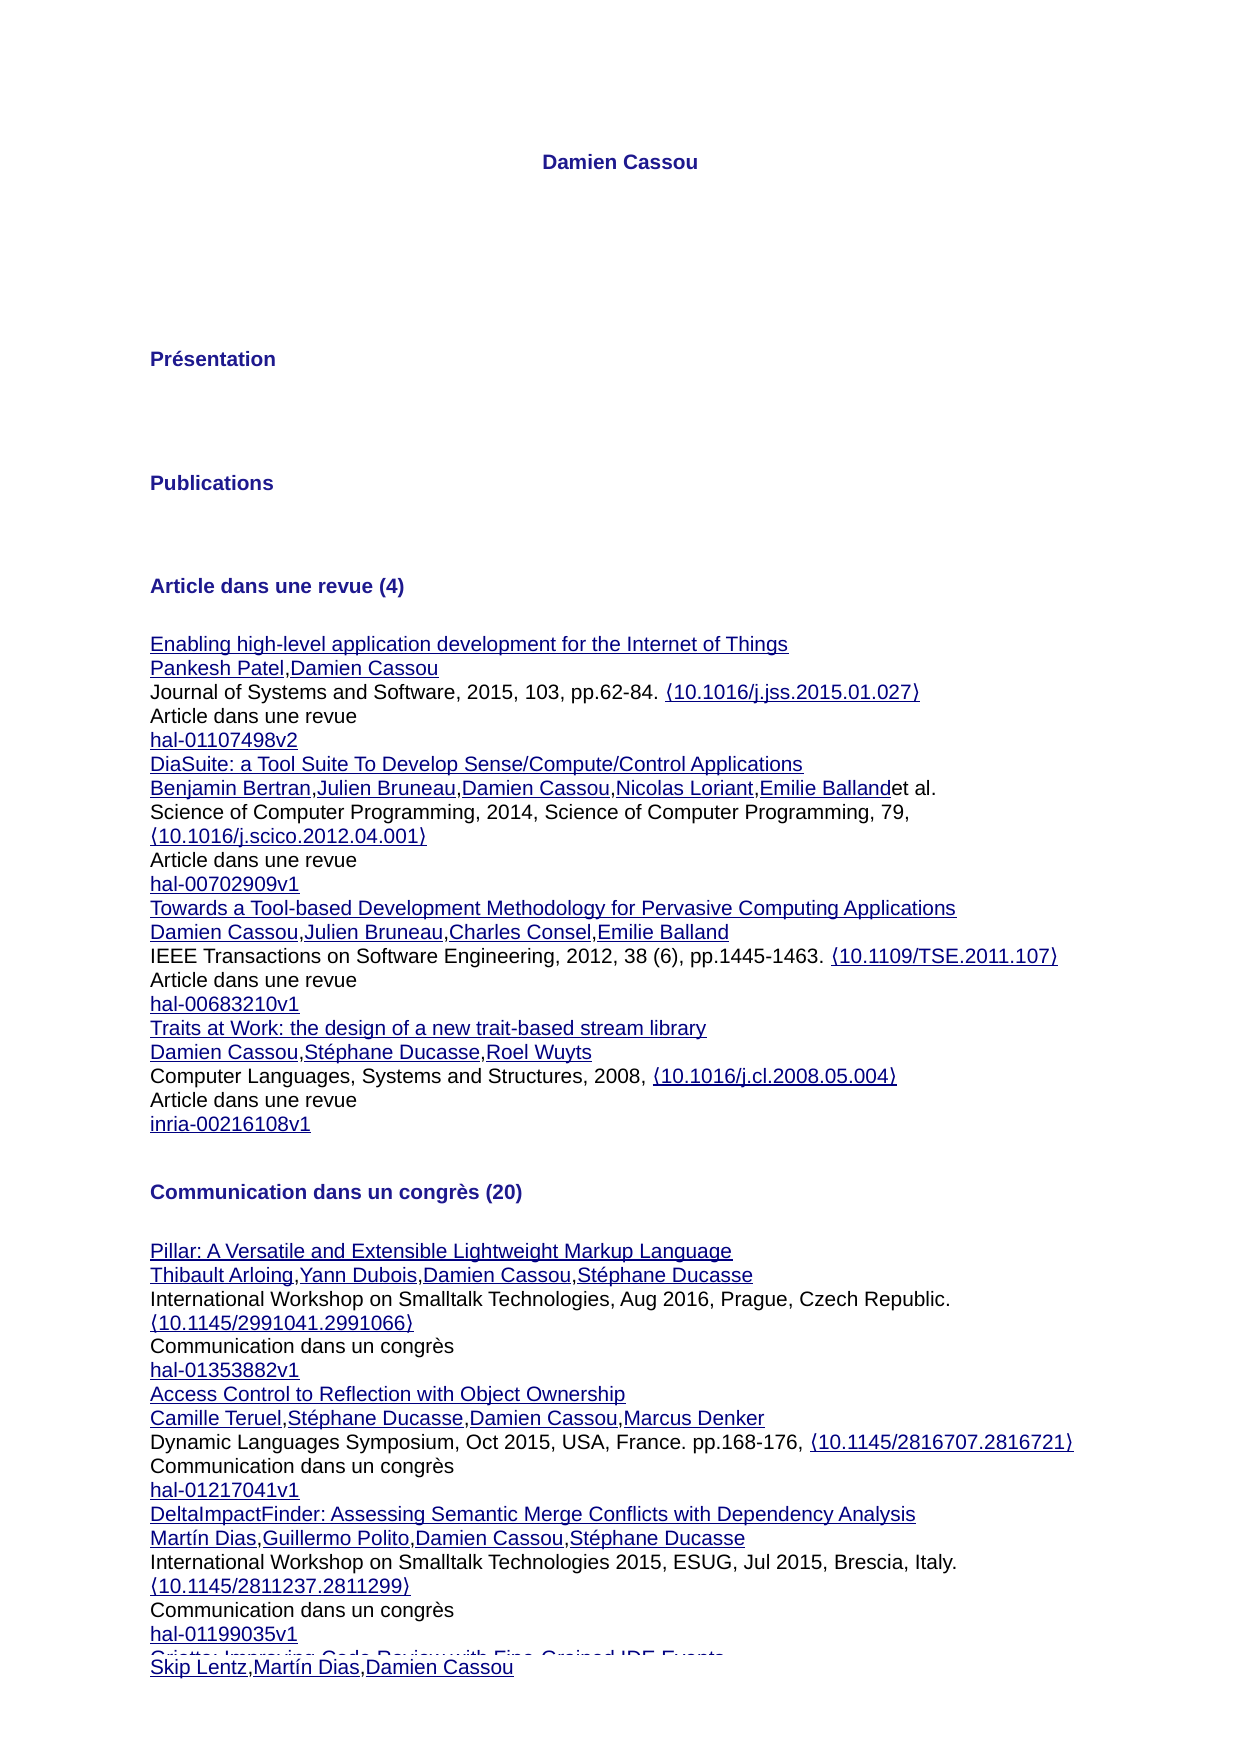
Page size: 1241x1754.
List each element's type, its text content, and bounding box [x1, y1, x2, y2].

subtitle Damien Cassou [150, 150, 1090, 174]
table_cell Griotte: Improving Code Review with Fine-Grained IDE Events Skip Lentz,Martín Dias,Damien Cassou BENEVOL'15: 14th BElgian-NEtherlands software eVOLution seminar, Dec 2015, Lille, France Communication dans un congrès hal-01267673v1 [150, 1646, 1090, 1679]
table_cell Traits at Work: the design of a new trait-based stream library Damien Cassou,Stéphane Ducasse,Roel Wuyts Computer Languages, Systems and Structures, 2008, ⟨10.1016/j.cl.2008.05.004⟩ Article dans une revue inria-00216108v1 [150, 1016, 1090, 1135]
table_header Enabling high-level application development for the Internet of Things Pankesh Patel,Damien Cassou Journal of Systems and Software, 2015, 103, pp.62-84. ⟨10.1016/j.jss.2015.01.027⟩ Article dans une revue hal-01107498v2 [150, 632, 1090, 752]
subtitle Communication dans un congrès (20) [150, 1180, 1090, 1204]
table_cell Towards a Tool-based Development Methodology for Pervasive Computing Applications Damien Cassou,Julien Bruneau,Charles Consel,Emilie Balland IEEE Transactions on Software Engineering, 2012, 38 (6), pp.1445-1463. ⟨10.1109/TSE.2011.107⟩ Article dans une revue hal-00683210v1 [150, 896, 1090, 1016]
subtitle Article dans une revue (4) [150, 574, 1090, 598]
subtitle Publications [150, 471, 1090, 495]
table_header Pillar: A Versatile and Extensible Lightweight Markup Language Thibault Arloing,Yann Dubois,Damien Cassou,Stéphane Ducasse International Workshop on Smalltalk Technologies, Aug 2016, Prague, Czech Republic. ⟨10.1145/2991041.2991066⟩ Communication dans un congrès hal-01353882v1 [150, 1239, 1090, 1382]
subtitle Présentation [150, 347, 1090, 371]
table_cell DiaSuite: a Tool Suite To Develop Sense/Compute/Control Applications Benjamin Bertran,Julien Bruneau,Damien Cassou,Nicolas Loriant,Emilie Ballandet al. Science of Computer Programming, 2014, Science of Computer Programming, 79, ⟨10.1016/j.scico.2012.04.001⟩ Article dans une revue hal-00702909v1 [150, 752, 1090, 896]
table_cell DeltaImpactFinder: Assessing Semantic Merge Conflicts with Dependency Analysis Martín Dias,Guillermo Polito,Damien Cassou,Stéphane Ducasse International Workshop on Smalltalk Technologies 2015, ESUG, Jul 2015, Brescia, Italy. ⟨10.1145/2811237.2811299⟩ Communication dans un congrès hal-01199035v1 [150, 1502, 1090, 1646]
table_cell Access Control to Reflection with Object Ownership Camille Teruel,Stéphane Ducasse,Damien Cassou,Marcus Denker Dynamic Languages Symposium, Oct 2015, USA, France. pp.168-176, ⟨10.1145/2816707.2816721⟩ Communication dans un congrès hal-01217041v1 [150, 1382, 1090, 1502]
